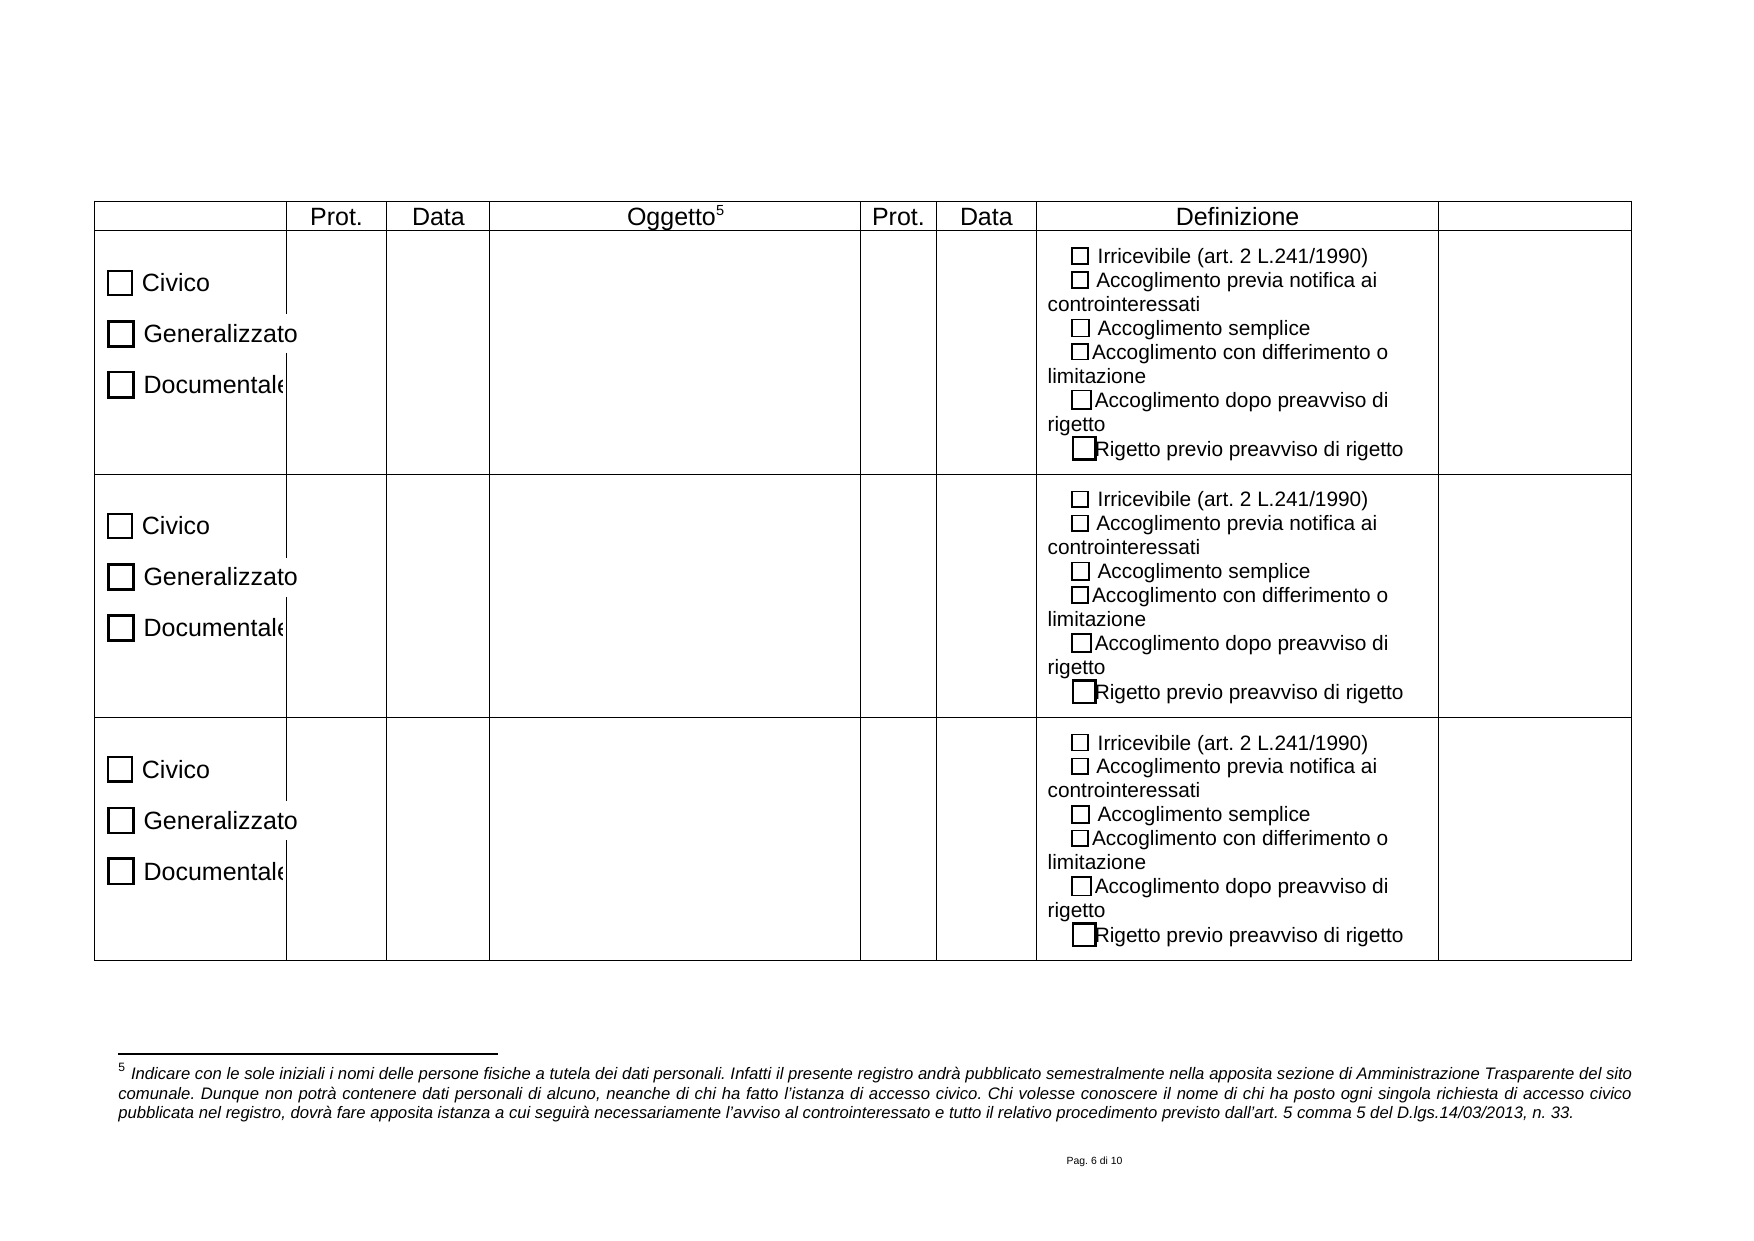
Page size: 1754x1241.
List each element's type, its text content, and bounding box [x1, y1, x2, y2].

table_cell [937, 231, 1036, 474]
table_header Data [387, 202, 489, 230]
table_cell [937, 475, 1036, 717]
table_cell [1439, 475, 1631, 717]
table_cell [287, 475, 386, 717]
table_cell [287, 231, 386, 474]
table_cell [861, 718, 936, 960]
table_cell Irricevibile (art. 2 L.241/1990) Accoglimento previa notifica ai controinteressati Accoglimento semplice Accoglimento con differimento o limitazione Accoglimento dopo preavviso di rigetto Rigetto previo preavviso di rigetto [1037, 231, 1438, 474]
table_cell [490, 475, 860, 717]
table_cell [490, 718, 860, 960]
table_cell Irricevibile (art. 2 L.241/1990) Accoglimento previa notifica ai controinteressati Accoglimento semplice Accoglimento con differimento o limitazione Accoglimento dopo preavviso di rigetto Rigetto previo preavviso di rigetto [1037, 718, 1438, 960]
table_cell [1439, 231, 1631, 474]
table_header Oggetto [490, 202, 860, 230]
table_cell [95, 718, 286, 960]
table_header Definizione [1037, 202, 1438, 230]
table_cell [95, 475, 286, 717]
table_cell [387, 231, 489, 474]
table_cell Irricevibile (art. 2 L.241/1990) Accoglimento previa notifica ai controinteressati Accoglimento semplice Accoglimento con differimento o limitazione Accoglimento dopo preavviso di rigetto Rigetto previo preavviso di rigetto [1037, 475, 1438, 717]
table_cell [387, 475, 489, 717]
table_header Data [937, 202, 1036, 230]
table_header [95, 202, 286, 230]
table_header Prot. [861, 202, 936, 230]
table_cell [937, 718, 1036, 960]
table_cell [861, 475, 936, 717]
table_header [1439, 202, 1631, 230]
table_cell [95, 231, 286, 474]
table_cell [1439, 718, 1631, 960]
table_cell [287, 718, 386, 960]
table_cell [387, 718, 489, 960]
table_header Prot. [287, 202, 386, 230]
table_cell [490, 231, 860, 474]
table_cell [861, 231, 936, 474]
